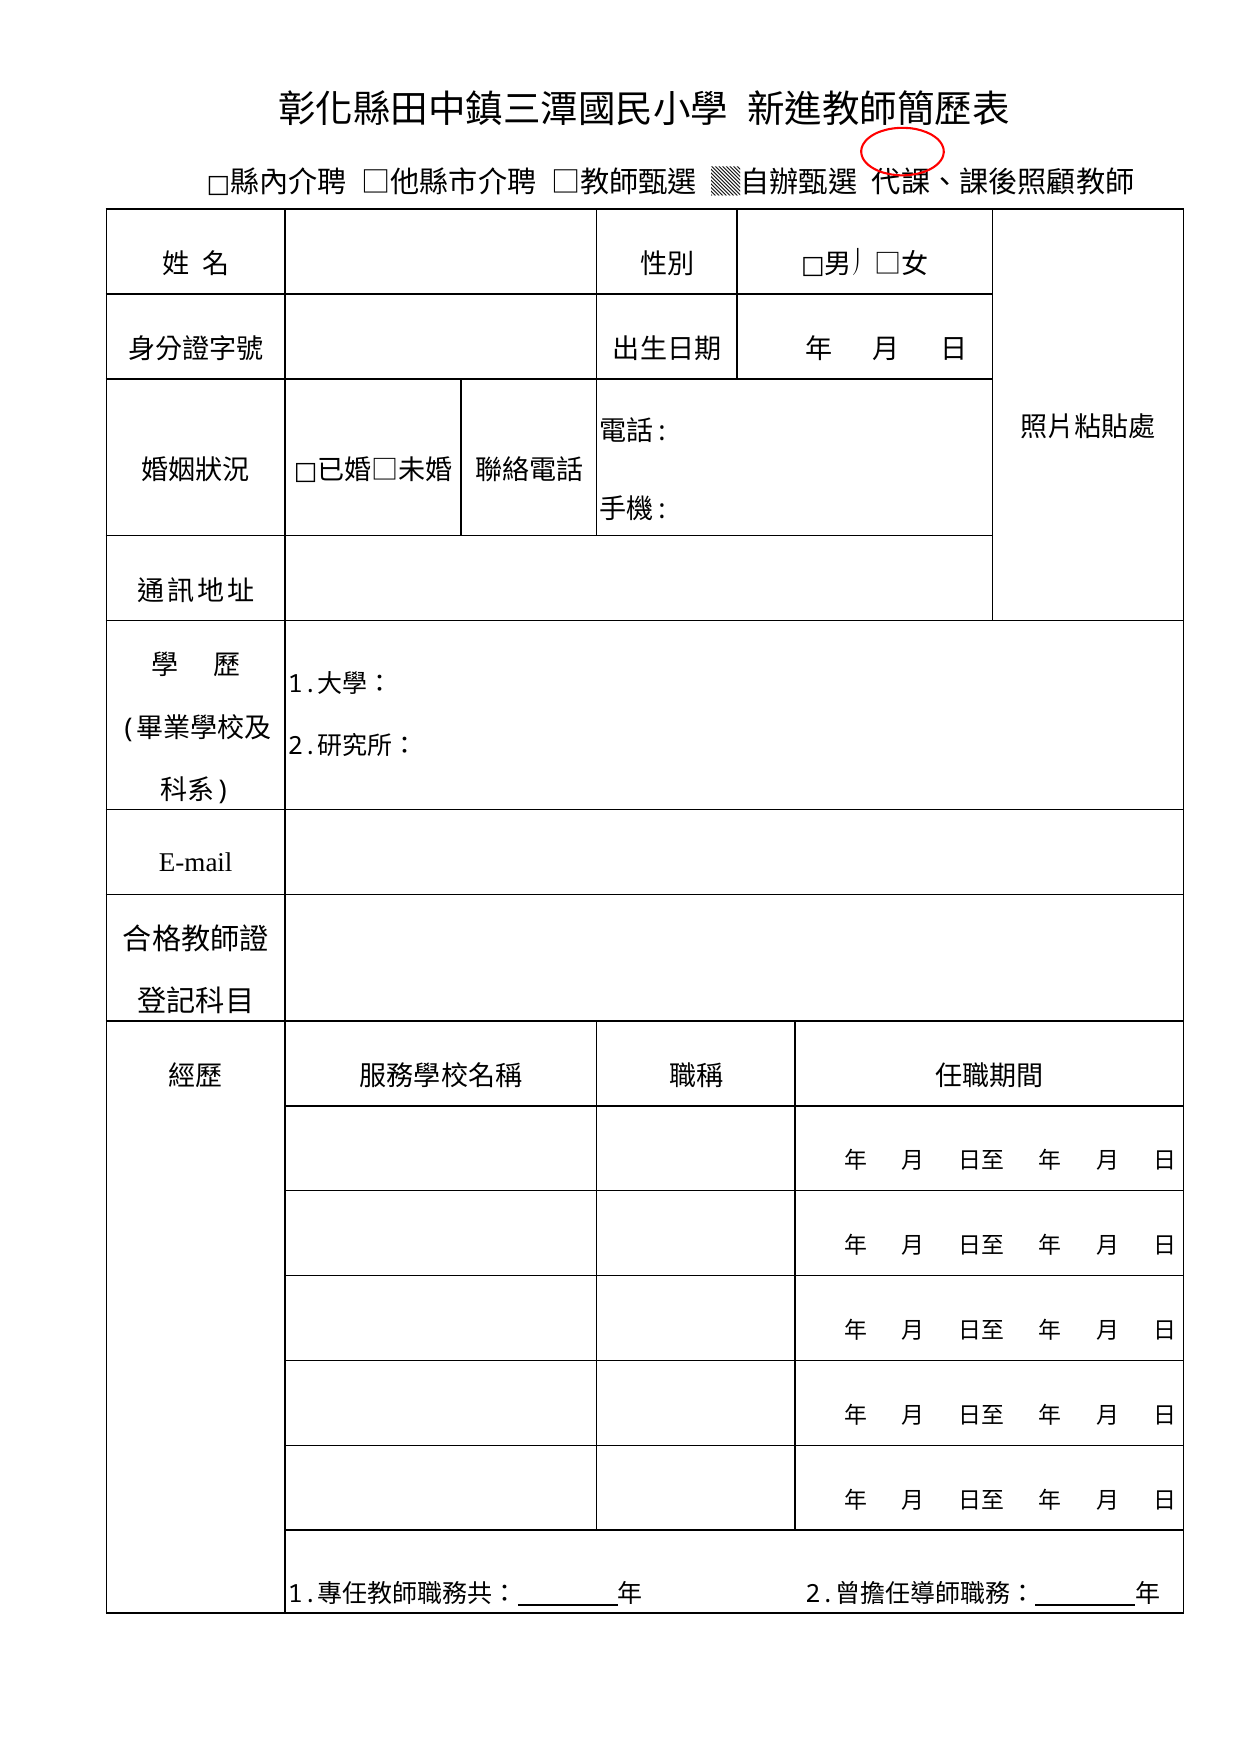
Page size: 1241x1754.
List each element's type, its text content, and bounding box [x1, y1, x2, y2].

table_cell [597, 1276, 794, 1359]
table_cell 任職期間 [796, 1022, 1183, 1105]
table_cell 年 月 日至 年 月 日 [796, 1107, 1183, 1190]
table_cell 聯絡電話 [462, 380, 596, 534]
table_cell 1.大學： 2.研究所： [286, 621, 1183, 808]
table_cell 婚姻狀況 [107, 380, 284, 534]
table_cell [286, 1446, 596, 1529]
table_cell E-mail [107, 810, 284, 893]
table_cell [597, 1191, 794, 1275]
table_cell [286, 536, 992, 619]
table_cell 年 月 日 [738, 295, 992, 378]
table_cell [597, 1361, 794, 1444]
table_cell [286, 1361, 596, 1444]
table_cell 電話: 手機: [597, 380, 992, 534]
table_cell 年 月 日至 年 月 日 [796, 1191, 1183, 1275]
table_cell [286, 1107, 596, 1190]
table_cell [286, 810, 1183, 893]
table_cell 通訊地址 [107, 536, 284, 619]
table_cell [286, 295, 596, 378]
table_cell 出生日期 [597, 295, 736, 378]
table_cell 學歷 (畢業學校及科系) [107, 621, 284, 808]
text 彰化縣田中鎮三潭國民小學 新進教師簡歷表 [106, 64, 1181, 127]
table_cell 合格教師證 登記科目 [107, 895, 284, 1020]
table_cell [286, 1191, 596, 1275]
table_cell [597, 1446, 794, 1529]
table_header 姓 名 [107, 210, 284, 293]
text □縣內介聘 □他縣市介聘 □教師甄選 ▓自辦甄選 代課、課後照顧教師 [106, 138, 1181, 201]
table_cell 經歷 [107, 1022, 284, 1612]
table_cell [286, 1276, 596, 1359]
table_cell 年 月 日至 年 月 日 [796, 1361, 1183, 1444]
table_header 性別 [597, 210, 736, 293]
table_cell 年 月 日至 年 月 日 [796, 1276, 1183, 1359]
table_cell 身分證字號 [107, 295, 284, 378]
table_header 照片粘貼處 [993, 210, 1183, 619]
table_header □男 □女 [738, 210, 992, 293]
table_cell [597, 1107, 794, 1190]
table_cell 服務學校名稱 [286, 1022, 596, 1105]
table_cell 職稱 [597, 1022, 794, 1105]
table_cell 年 月 日至 年 月 日 [796, 1446, 1183, 1529]
table_header [286, 210, 596, 293]
table_cell □已婚□未婚 [286, 380, 460, 534]
table_cell 1.專任教師職務共： 年 2.曾擔任導師職務： 年 [286, 1531, 1183, 1612]
table_cell [286, 895, 1183, 1020]
